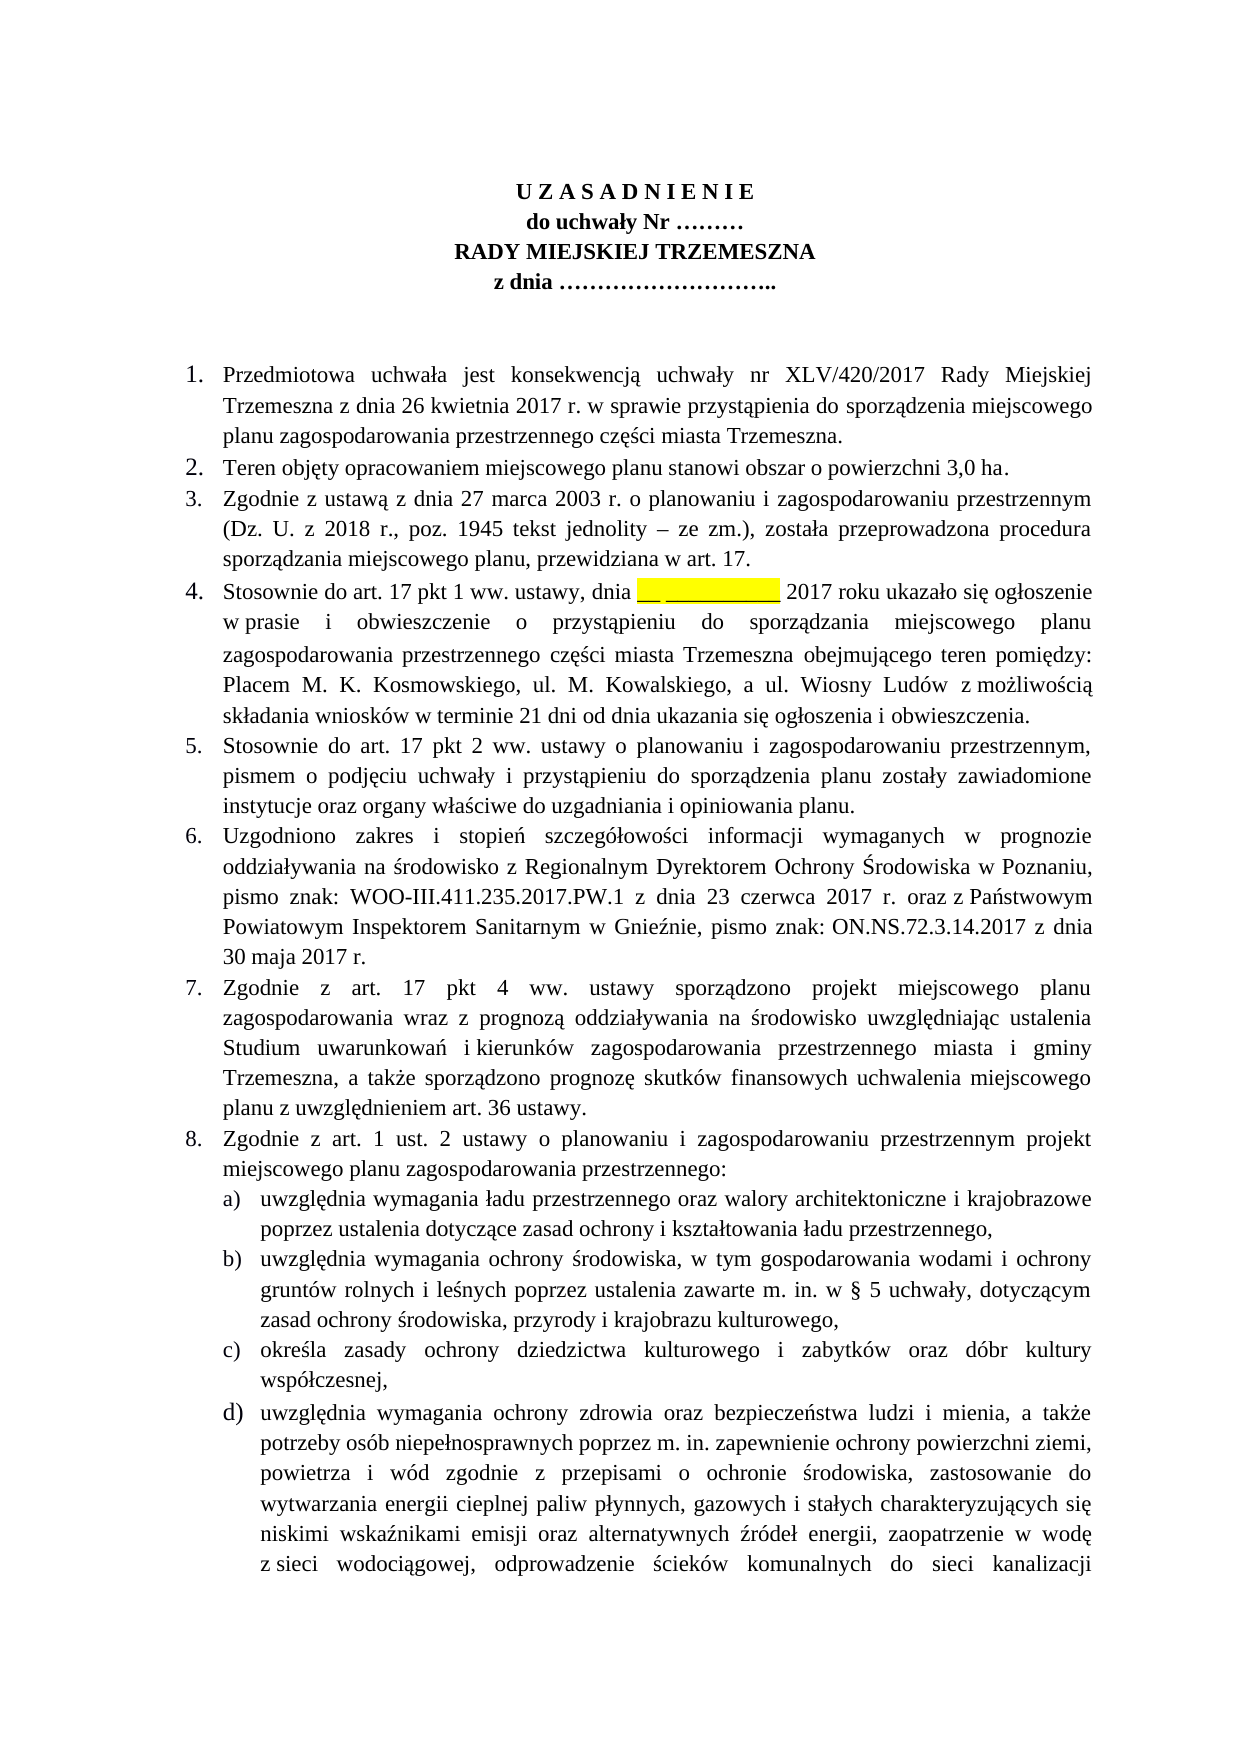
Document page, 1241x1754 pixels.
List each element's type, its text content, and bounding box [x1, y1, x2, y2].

list Teren objęty opracowaniem miejscowego planu stanowi obszar o powierzchni 3,0 ha. [185, 452, 1093, 481]
list Przedmiotowa uchwała jest konsekwencją uchwały nr XLV/420/2017 Rady Miejskiej Trzemeszna z dnia 26 kwietnia 2017 r. w sprawie przystąpienia do sporządzenia miejscowego planu zagospodarowania przestrzennego części miasta Trzemeszna. [185, 359, 1093, 448]
text Rady MIEJSKIEJ TRZEMESZNA [177, 238, 1093, 264]
list Zgodnie z ustawą z dnia 27 marca 2003 r. o planowaniu i zagospodarowaniu przestrzennym (Dz. U. z 2018 r., poz. 1945 tekst jednolity – ze zm.), została przeprowadzona procedura sporządzania miejscowego planu, przewidziana w art. 17. [185, 485, 1093, 572]
list uwzględnia wymagania ochrony zdrowia oraz bezpieczeństwa ludzi i mienia, a także potrzeby osób niepełnosprawnych poprzez m. in. zapewnienie ochrony powierzchni ziemi, powietrza i wód zgodnie z przepisami o ochronie środowiska, zastosowanie do wytwarzania energii cieplnej paliw płynnych, gazowych i stałych charakteryzujących się niskimi wskaźnikami emisji oraz alternatywnych źródeł energii, zaopatrzenie w wodę z sieci wodociągowej, odprowadzenie ścieków komunalnych do sieci kanalizacji [223, 1397, 1093, 1576]
text z dnia ……………………….. [177, 268, 1093, 295]
list Zgodnie z art. 17 pkt 4 ww. ustawy sporządzono projekt miejscowego planu zagospodarowania wraz z prognozą oddziaływania na środowisko uwzględniając ustalenia Studium uwarunkowań i kierunków zagospodarowania przestrzennego miasta i gminy Trzemeszna, a także sporządzono prognozę skutków finansowych uchwalenia miejscowego planu z uwzględnieniem art. 36 ustawy. [185, 974, 1093, 1121]
list Stosownie do art. 17 pkt 1 ww. ustawy, dnia __ __________ 2017 roku ukazało się ogłoszenie w prasie i obwieszczenie o przystąpieniu do sporządzania miejscowego planu zagospodarowania przestrzennego części miasta Trzemeszna obejmującego teren pomiędzy: Placem M. K. Kosmowskiego, ul. M. Kowalskiego, a ul. Wiosny Ludów z możliwością składania wniosków w terminie 21 dni od dnia ukazania się ogłoszenia i obwieszczenia. [185, 576, 1093, 728]
list Stosownie do art. 17 pkt 2 ww. ustawy o planowaniu i zagospodarowaniu przestrzennym, pismem o podjęciu uchwały i przystąpieniu do sporządzenia planu zostały zawiadomione instytucje oraz organy właściwe do uzgadniania i opiniowania planu. [185, 732, 1093, 819]
list określa zasady ochrony dziedzictwa kulturowego i zabytków oraz dóbr kultury współczesnej, [223, 1336, 1093, 1393]
list uwzględnia wymagania ochrony środowiska, w tym gospodarowania wodami i ochrony gruntów rolnych i leśnych poprzez ustalenia zawarte m. in. w § 5 uchwały, dotyczącym zasad ochrony środowiska, przyrody i krajobrazu kulturowego, [223, 1246, 1093, 1332]
list Zgodnie z art. 1 ust. 2 ustawy o planowaniu i zagospodarowaniu przestrzennym projekt miejscowego planu zagospodarowania przestrzennego: [185, 1125, 1093, 1181]
list uwzględnia wymagania ładu przestrzennego oraz walory architektoniczne i krajobrazowe poprzez ustalenia dotyczące zasad ochrony i kształtowania ładu przestrzennego, [223, 1185, 1093, 1242]
text U Z A S A D N I E N I E [177, 178, 1093, 204]
text do uchwały Nr ……… [177, 208, 1093, 234]
list Uzgodniono zakres i stopień szczegółowości informacji wymaganych w prognozie oddziaływania na środowisko z Regionalnym Dyrektorem Ochrony Środowiska w Poznaniu, pismo znak: WOO-III.411.235.2017.PW.1 z dnia 23 czerwca 2017 r. oraz z Państwowym Powiatowym Inspektorem Sanitarnym w Gnieźnie, pismo znak: ON.NS.72.3.14.2017 z dnia 30 maja 2017 r. [185, 823, 1093, 970]
